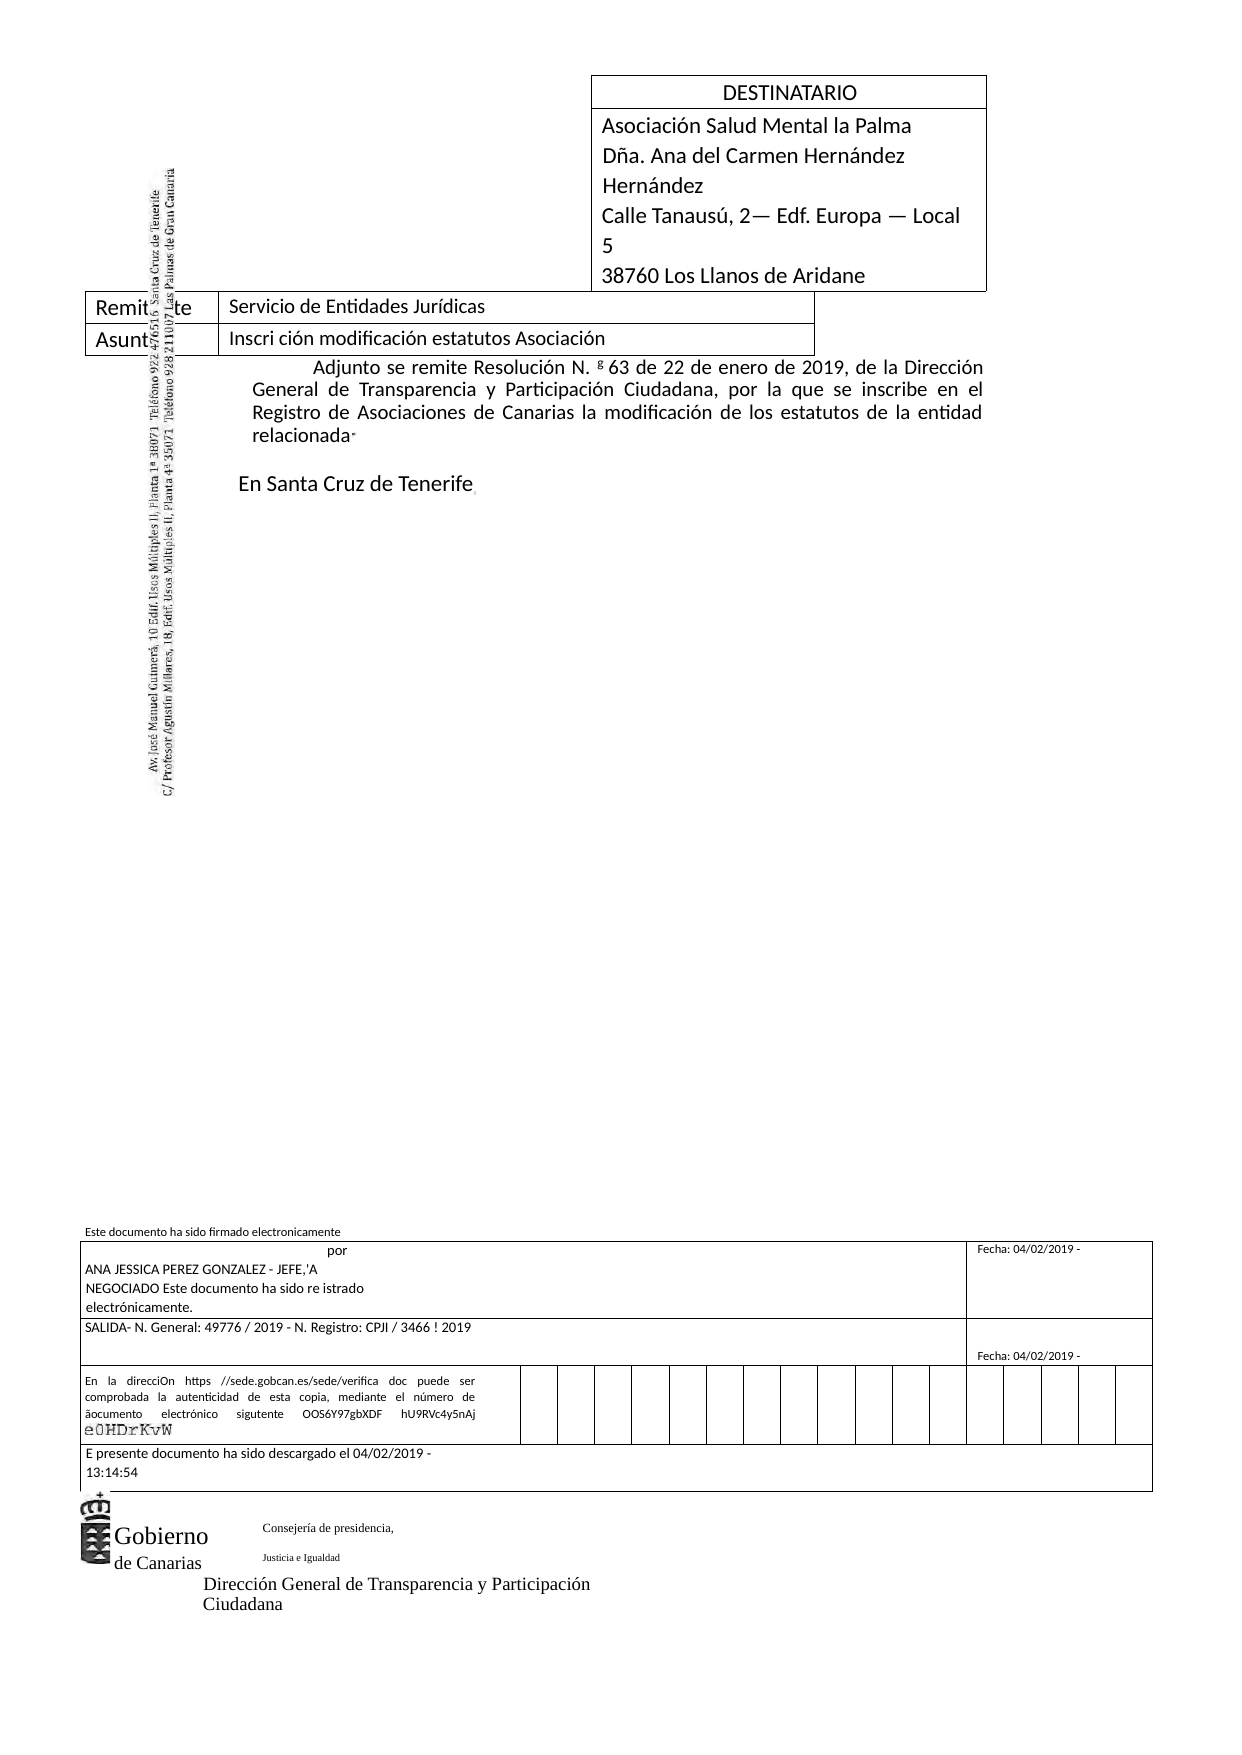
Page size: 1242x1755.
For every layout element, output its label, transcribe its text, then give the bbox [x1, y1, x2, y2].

table_cell de Canarias [114, 1552, 262, 1575]
table_cell Justicia e Igualdad [262, 1552, 443, 1575]
table_cell [930, 1366, 966, 1444]
table_cell [632, 1492, 669, 1575]
table_cell [110, 1492, 520, 1575]
table_cell [1004, 1492, 1041, 1575]
table_cell E presente documento ha sido descargado el 04/02/2019 - 13:14:54 [81, 1445, 520, 1491]
table_cell Asunto [86, 324, 147, 355]
table_cell [595, 1366, 631, 1444]
table_cell [558, 1366, 594, 1444]
table_cell Asunto [175, 324, 218, 355]
table_cell [780, 1492, 818, 1575]
table_cell [818, 1492, 855, 1575]
text Adjunto se remite Resolución N. g 63 de 22 de enero de 2019, de la Dirección General de Transparencia y Participación Ciudadana, por la que se inscribe en el Registro de Asociaciones de Canarias la modificación de los estatutos de la entidad relacionada [252, 356, 984, 447]
table_cell [632, 1366, 669, 1444]
table_cell [520, 1319, 929, 1365]
table_cell [80, 1564, 110, 1575]
table_cell [1079, 1366, 1115, 1444]
table_header [520, 1242, 929, 1318]
table_cell Fecha: 04/02/2019 - [967, 1319, 1152, 1365]
text Dirección General de Transparencia y Participación Ciudadana [203, 1575, 672, 1614]
table_cell [781, 1366, 817, 1444]
table_cell [929, 1445, 1152, 1491]
table_cell [929, 1319, 966, 1365]
table_cell [706, 1492, 743, 1575]
table_cell Inscri ción modificación estatutos Asociación [219, 324, 814, 355]
table_cell [557, 1492, 594, 1575]
table_cell [670, 1366, 706, 1444]
table_header Gobierno [114, 1521, 262, 1552]
table_cell Asociación Salud Mental la Palma Dña. Ana del Carmen Hernández Hernández Calle Tanausú, 2— Edf. Europa — Local 5 38760 Los Llanos de Aridane [592, 109, 986, 291]
table_cell [669, 1492, 706, 1575]
table_cell [520, 1445, 929, 1491]
table_cell [892, 1492, 929, 1575]
table_header Consejería de presidencia, [262, 1521, 443, 1552]
table_cell [1078, 1492, 1115, 1575]
table_header Fecha: 04/02/2019 - [967, 1242, 1152, 1318]
table_cell [707, 1366, 743, 1444]
table_cell [818, 1366, 855, 1444]
table_cell [1116, 1366, 1152, 1444]
table_header DESTINATARIO [592, 76, 986, 108]
table_cell [1042, 1366, 1078, 1444]
table_cell [893, 1366, 929, 1444]
table_header Remitente [175, 292, 218, 323]
table_cell [966, 1492, 1003, 1575]
table_cell [929, 1492, 966, 1575]
table_cell [743, 1492, 780, 1575]
table_cell [595, 1492, 632, 1575]
table_cell [1004, 1366, 1041, 1444]
text En Santa Cruz de Tenerife [175, 469, 1043, 498]
table_cell [1041, 1492, 1078, 1575]
table_cell [967, 1366, 1003, 1444]
table_cell [1115, 1492, 1152, 1575]
table_header Servicio de Entidades Jurídicas [219, 292, 814, 323]
table_header Remitente [86, 292, 147, 323]
table_cell SALIDA- N. General: 49776 / 2019 - N. Registro: CPJI / 3466 ! 2019 [81, 1319, 520, 1365]
table_header [929, 1242, 966, 1318]
table_cell [521, 1366, 557, 1444]
table_cell [855, 1492, 892, 1575]
table_header por ANA JESSICA PEREZ GONZALEZ - JEFE,'A NEGOCIADO Este documento ha sido re istrado electrónicamente. [81, 1242, 520, 1318]
table_cell [520, 1492, 557, 1575]
table_cell [744, 1366, 780, 1444]
table_cell [856, 1366, 892, 1444]
table_cell En la direcciOn https //sede.gobcan.es/sede/verifica doc puede ser comprobada la autenticidad de esta copia, mediante el número de ãocumento electrónico sigutente OOS6Y97gbXDF hU9RVc4y5nAj [81, 1366, 520, 1444]
text Este documento ha sido firmado electronicamente [85, 1224, 1043, 1240]
